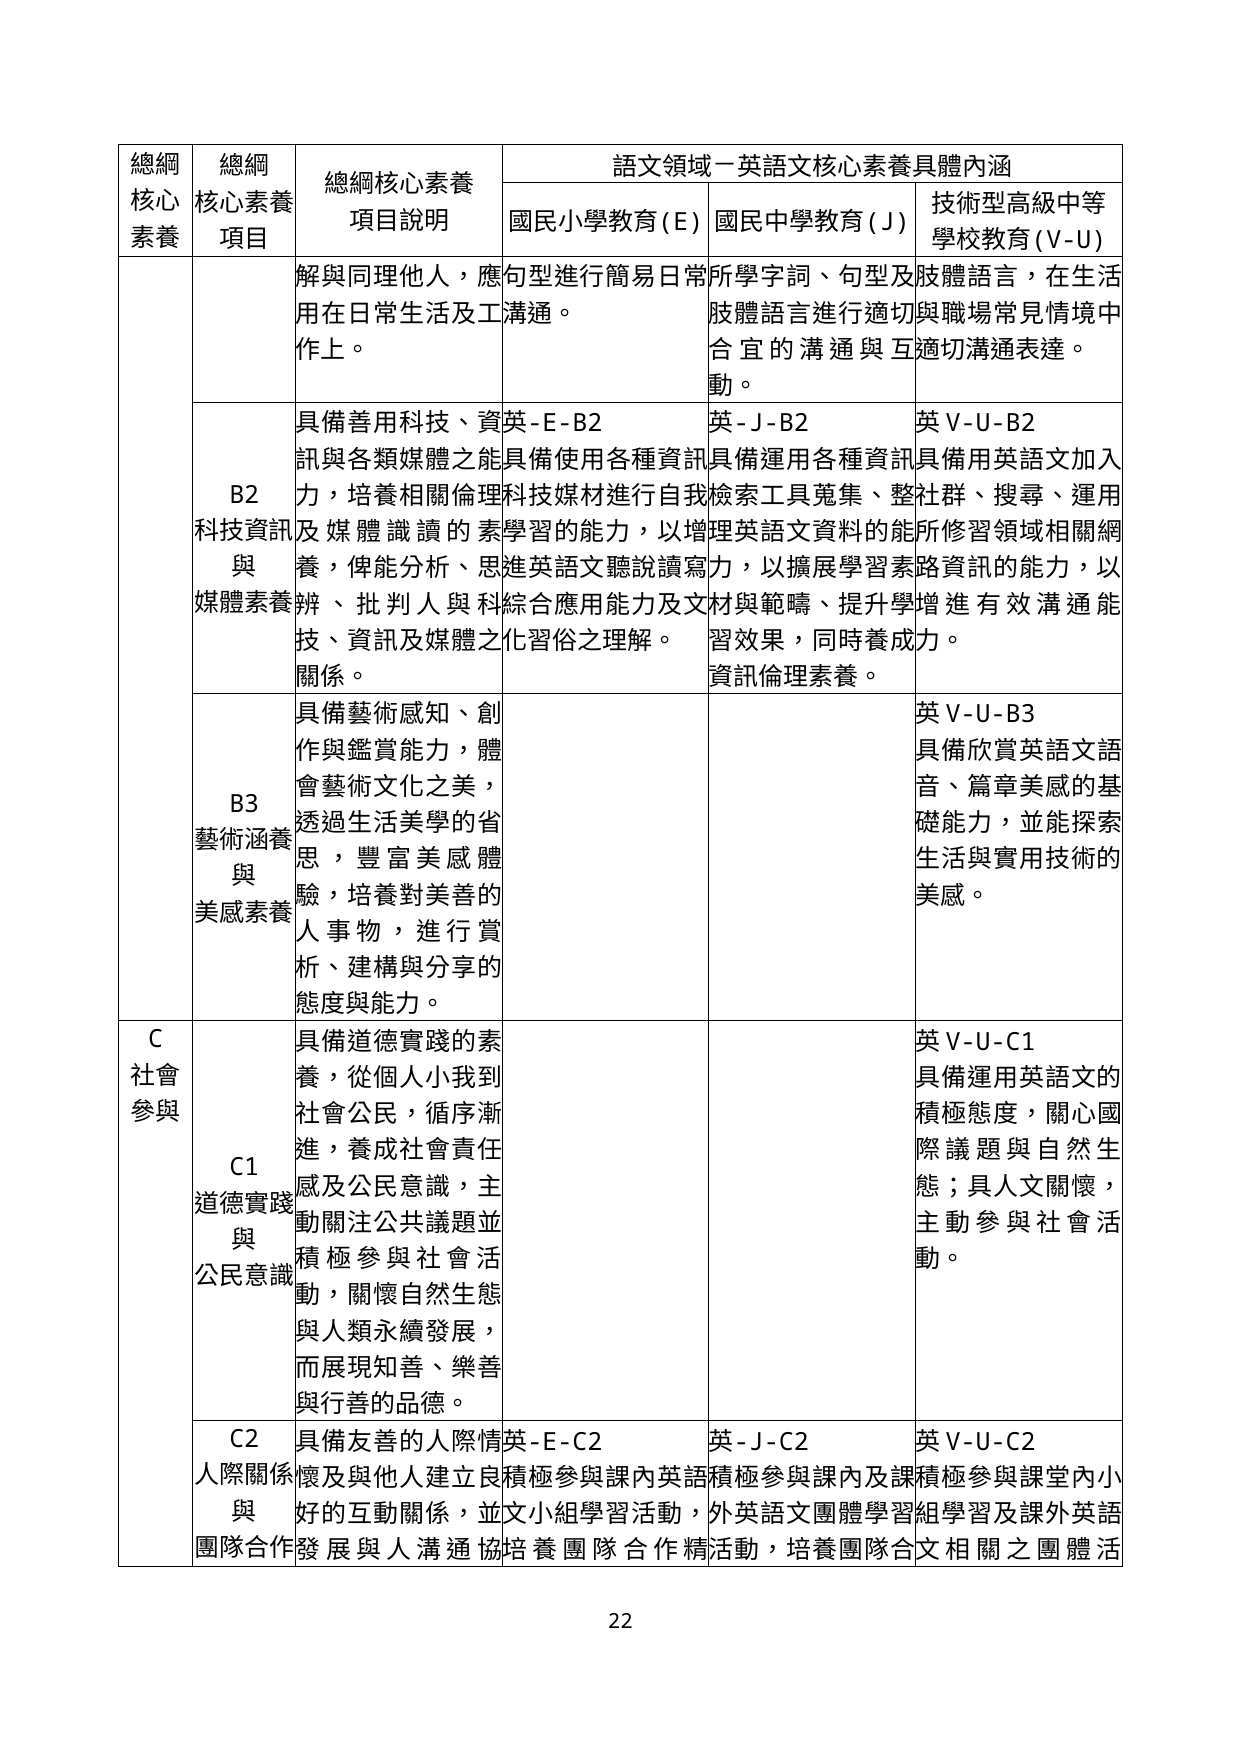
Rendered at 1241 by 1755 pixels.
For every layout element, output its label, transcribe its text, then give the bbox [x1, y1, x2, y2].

table_cell 肢體語言，在生活與職場常見情境中適切溝通表達。 [916, 257, 1122, 402]
table_header 總綱核心素養 項目說明 [296, 145, 502, 256]
table_cell [709, 694, 915, 1020]
table_cell C1 道德實踐 與 公民意識 [193, 1021, 295, 1420]
table_cell 具備善用科技、資訊與各類媒體之能力，培養相關倫理及媒體識讀的素養，俾能分析、思辨、批判人與科技、資訊及媒體之關係。 [296, 403, 502, 693]
table_cell 句型進行簡易日常溝通。 [503, 257, 708, 402]
table_cell 英-J-C2 積極參與課內及課外英語文團體學習活動，培養團隊合 [709, 1421, 915, 1566]
table_cell 具備道德實踐的素養，從個人小我到社會公民，循序漸進，養成社會責任感及公民意識，主動關注公共議題並積極參與社會活動，關懷自然生態與人類永續發展，而展現知善、樂善與行善的品德。 [296, 1021, 502, 1420]
table_cell 國民小學教育(E) [503, 183, 708, 256]
table_cell 英-E-B2 具備使用各種資訊科技媒材進行自我學習的能力，以增進英語文聽說讀寫綜合應用能力及文化習俗之理解。 [503, 403, 708, 693]
table_cell 英V-U-C2 積極參與課堂內小組學習及課外英語文相關之團體活 [916, 1421, 1122, 1566]
table_cell B2 科技資訊 與 媒體素養 [193, 403, 295, 693]
table_cell [709, 1021, 915, 1420]
table_cell 英-E-C2 積極參與課內英語文小組學習活動，培養團隊合作精 [503, 1421, 708, 1566]
table_cell [193, 257, 295, 402]
table_cell B3 藝術涵養 與 美感素養 [193, 694, 295, 1020]
table_cell B 溝通互動 [119, 257, 192, 1020]
table_cell 具備友善的人際情懷及與他人建立良好的互動關係，並發展與人溝通協 [296, 1421, 502, 1566]
table_cell [503, 1021, 708, 1420]
table_cell 英-J-B2 具備運用各種資訊檢索工具蒐集、整理英語文資料的能力，以擴展學習素材與範疇、提升學習效果，同時養成資訊倫理素養。 [709, 403, 915, 693]
table_cell 英V-U-B2 具備用英語文加入社群、搜尋、運用所修習領域相關網路資訊的能力，以增進有效溝通能力。 [916, 403, 1122, 693]
table_cell 英V-U-C1 具備運用英語文的積極態度，關心國際議題與自然生態；具人文關懷，主動參與社會活動。 [916, 1021, 1122, 1420]
table_header 總綱核心素養面向 [119, 145, 192, 256]
table_cell 英V-U-B3 具備欣賞英語文語音、篇章美感的基礎能力，並能探索生活與實用技術的美感。 [916, 694, 1122, 1020]
table_cell 解與同理他人，應用在日常生活及工作上。 [296, 257, 502, 402]
table_cell 國民中學教育(J) [709, 183, 915, 256]
table_header 總綱 核心素養 項目 [193, 145, 295, 256]
table_cell C2 人際關係 與 團隊合作 [193, 1421, 295, 1566]
table_cell [503, 694, 708, 1020]
table_header 語文領域－英語文核心素養具體內涵 [503, 145, 1122, 182]
table_cell 具備藝術感知、創作與鑑賞能力，體會藝術文化之美，透過生活美學的省思，豐富美感體驗，培養對美善的人事物，進行賞析、建構與分享的態度與能力。 [296, 694, 502, 1020]
table_cell 所學字詞、句型及肢體語言進行適切合宜的溝通與互動。 [709, 257, 915, 402]
table_cell C 社會參與 [119, 1021, 192, 1566]
table_cell 技術型高級中等 學校教育(V-U) [916, 183, 1122, 256]
